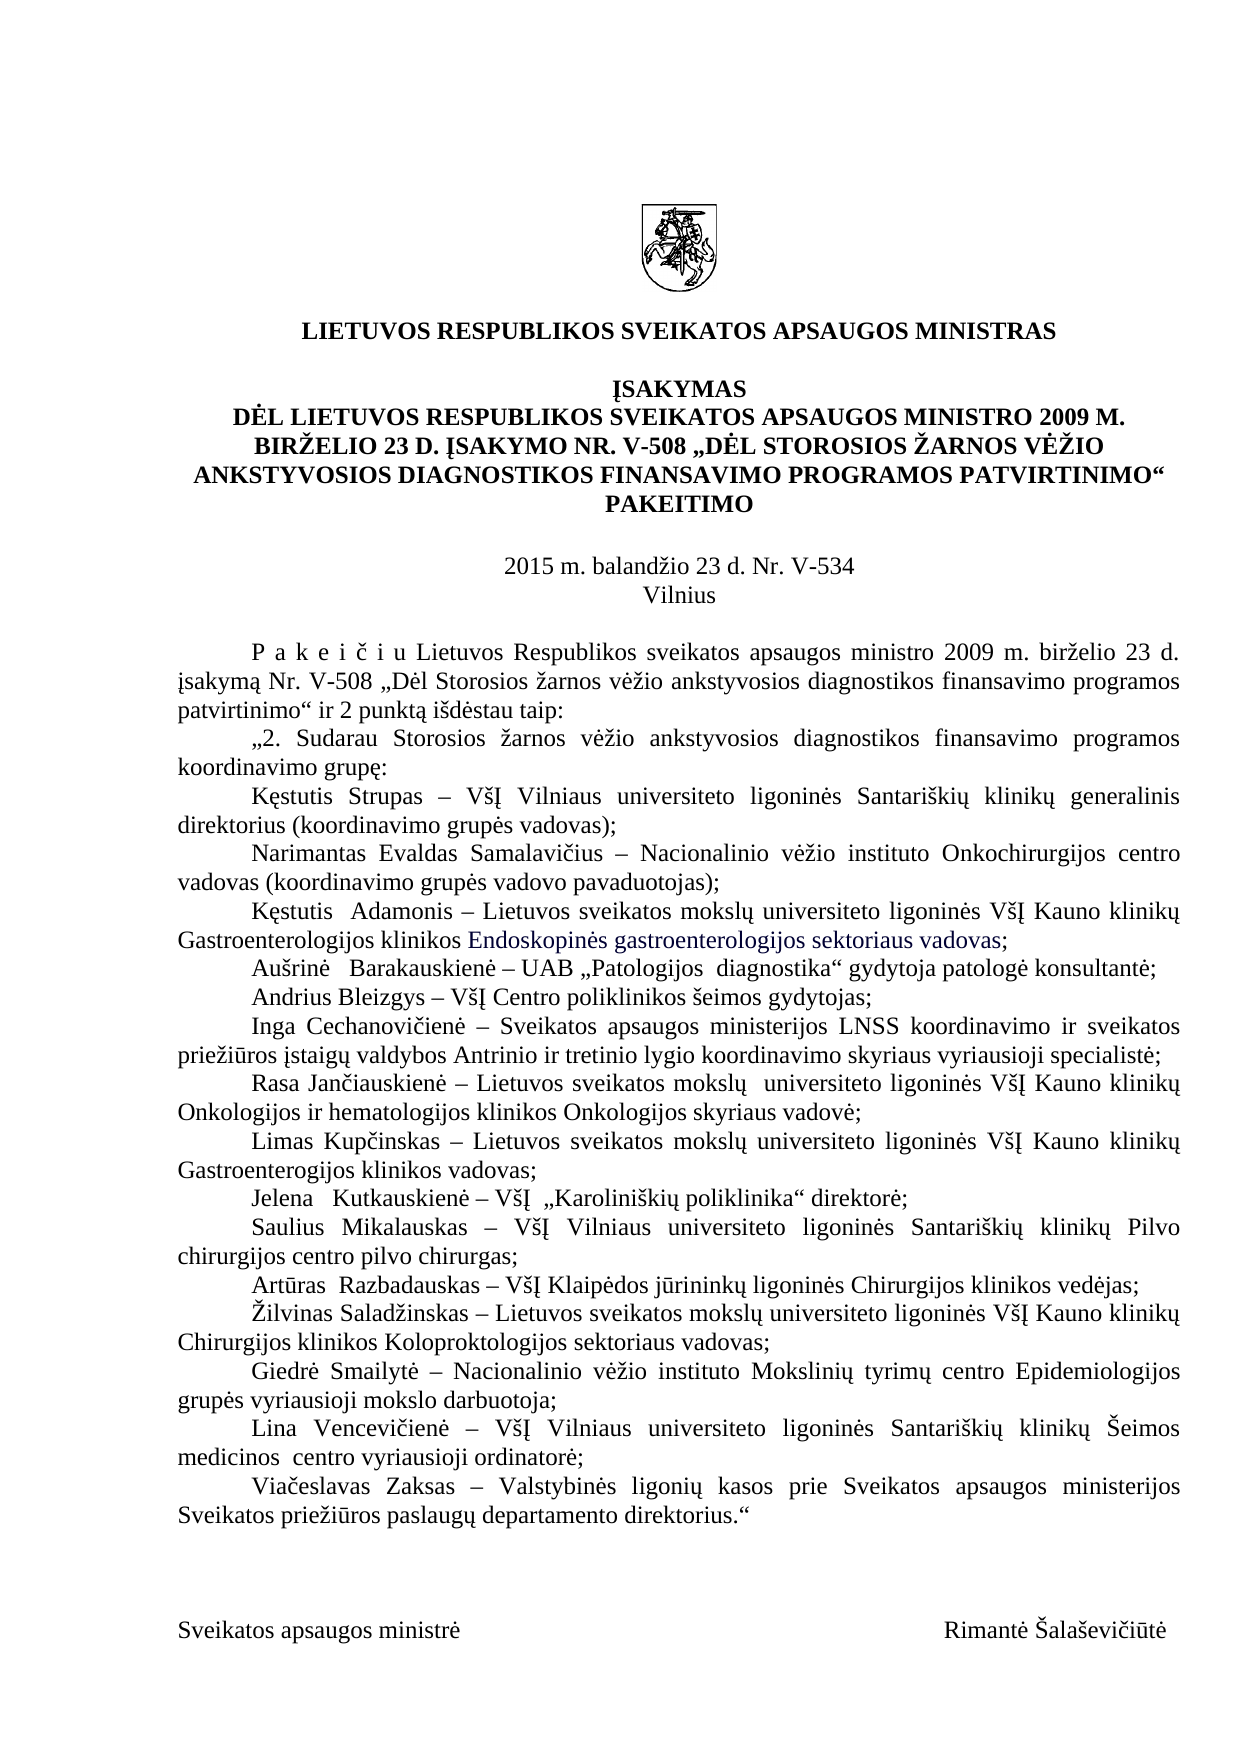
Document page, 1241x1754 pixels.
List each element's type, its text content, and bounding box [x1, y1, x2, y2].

text ĮSAKYMAS [177, 374, 1181, 402]
text ANKSTYVOSIOS DIAGNOSTIKOS FINANSAVIMO PROGRAMOS PATVIRTINIMO“ [177, 460, 1181, 489]
text Aušrinė Barakauskienė – UAB „Patologijos diagnostika“ gydytoja patologė konsultantė; [177, 953, 1181, 982]
text Inga Cechanovičienė – Sveikatos apsaugos ministerijos LNSS koordinavimo ir sveikatos priežiūros įstaigų valdybos Antrinio ir tretinio lygio koordinavimo skyriaus vyriausioji specialistė; [177, 1011, 1181, 1068]
text Vilnius [177, 580, 1181, 608]
text „2. Sudarau Storosios žarnos vėžio ankstyvosios diagnostikos finansavimo programos koordinavimo grupę: [177, 723, 1181, 781]
text Artūras Razbadauskas – VšĮ Klaipėdos jūrininkų ligoninės Chirurgijos klinikos vedėjas; [177, 1270, 1181, 1298]
text DĖL LIETUVOS RESPUBLIKOS SVEIKATOS APSAUGOS MINISTRO 2009 M. [177, 402, 1181, 431]
text BIRŽELIO 23 D. ĮSAKYMO NR. V-508 „DĖL STOROSIOS ŽARNOS VĖŽIO [177, 431, 1181, 460]
text P a k e i č i u Lietuvos Respublikos sveikatos apsaugos ministro 2009 m. birželio 23 d. įsakymą Nr. V-508 „Dėl Storosios žarnos vėžio ankstyvosios diagnostikos finansavimo programos patvirtinimo“ ir 2 punktą išdėstau taip: [177, 637, 1181, 723]
text Kęstutis Strupas – VšĮ Vilniaus universiteto ligoninės Santariškių klinikų generalinis direktorius (koordinavimo grupės vadovas); [177, 781, 1181, 838]
text 2015 m. balandžio 23 d. Nr. V-534 [177, 551, 1181, 580]
text Kęstutis Adamonis – Lietuvos sveikatos mokslų universiteto ligoninės VšĮ Kauno klinikų Gastroenterologijos klinikos Endoskopinės gastroenterologijos sektoriaus vadovas; [177, 896, 1181, 953]
text Rasa Jančiauskienė – Lietuvos sveikatos mokslų universiteto ligoninės VšĮ Kauno klinikų Onkologijos ir hematologijos klinikos Onkologijos skyriaus vadovė; [177, 1068, 1181, 1126]
text Narimantas Evaldas Samalavičius – Nacionalinio vėžio instituto Onkochirurgijos centro vadovas (koordinavimo grupės vadovo pavaduotojas); [177, 838, 1181, 896]
text Sveikatos apsaugos ministrė Rimantė Šalaševičiūtė [177, 1615, 1181, 1643]
text Jelena Kutkauskienė – VšĮ „Karoliniškių poliklinika“ direktorė; [177, 1183, 1181, 1212]
text LIETUVOS RESPUBLIKOS SVEIKATOS APSAUGOS MINISTRAS [177, 316, 1181, 345]
text Limas Kupčinskas – Lietuvos sveikatos mokslų universiteto ligoninės VšĮ Kauno klinikų Gastroenterogijos klinikos vadovas; [177, 1126, 1181, 1183]
text Andrius Bleizgys – VšĮ Centro poliklinikos šeimos gydytojas; [177, 982, 1181, 1011]
text Žilvinas Saladžinskas – Lietuvos sveikatos mokslų universiteto ligoninės VšĮ Kauno klinikų Chirurgijos klinikos Koloproktologijos sektoriaus vadovas; [177, 1298, 1181, 1356]
text Saulius Mikalauskas – VšĮ Vilniaus universiteto ligoninės Santariškių klinikų Pilvo chirurgijos centro pilvo chirurgas; [177, 1212, 1181, 1270]
text Giedrė Smailytė – Nacionalinio vėžio instituto Mokslinių tyrimų centro Epidemiologijos grupės vyriausioji mokslo darbuotoja; [177, 1356, 1181, 1413]
text PAKEITIMO [177, 489, 1181, 517]
text Viačeslavas Zaksas – Valstybinės ligonių kasos prie Sveikatos apsaugos ministerijos Sveikatos priežiūros paslaugų departamento direktorius.“ [177, 1471, 1181, 1528]
text Lina Vencevičienė – VšĮ Vilniaus universiteto ligoninės Santariškių klinikų Šeimos medicinos centro vyriausioji ordinatorė; [177, 1413, 1181, 1471]
